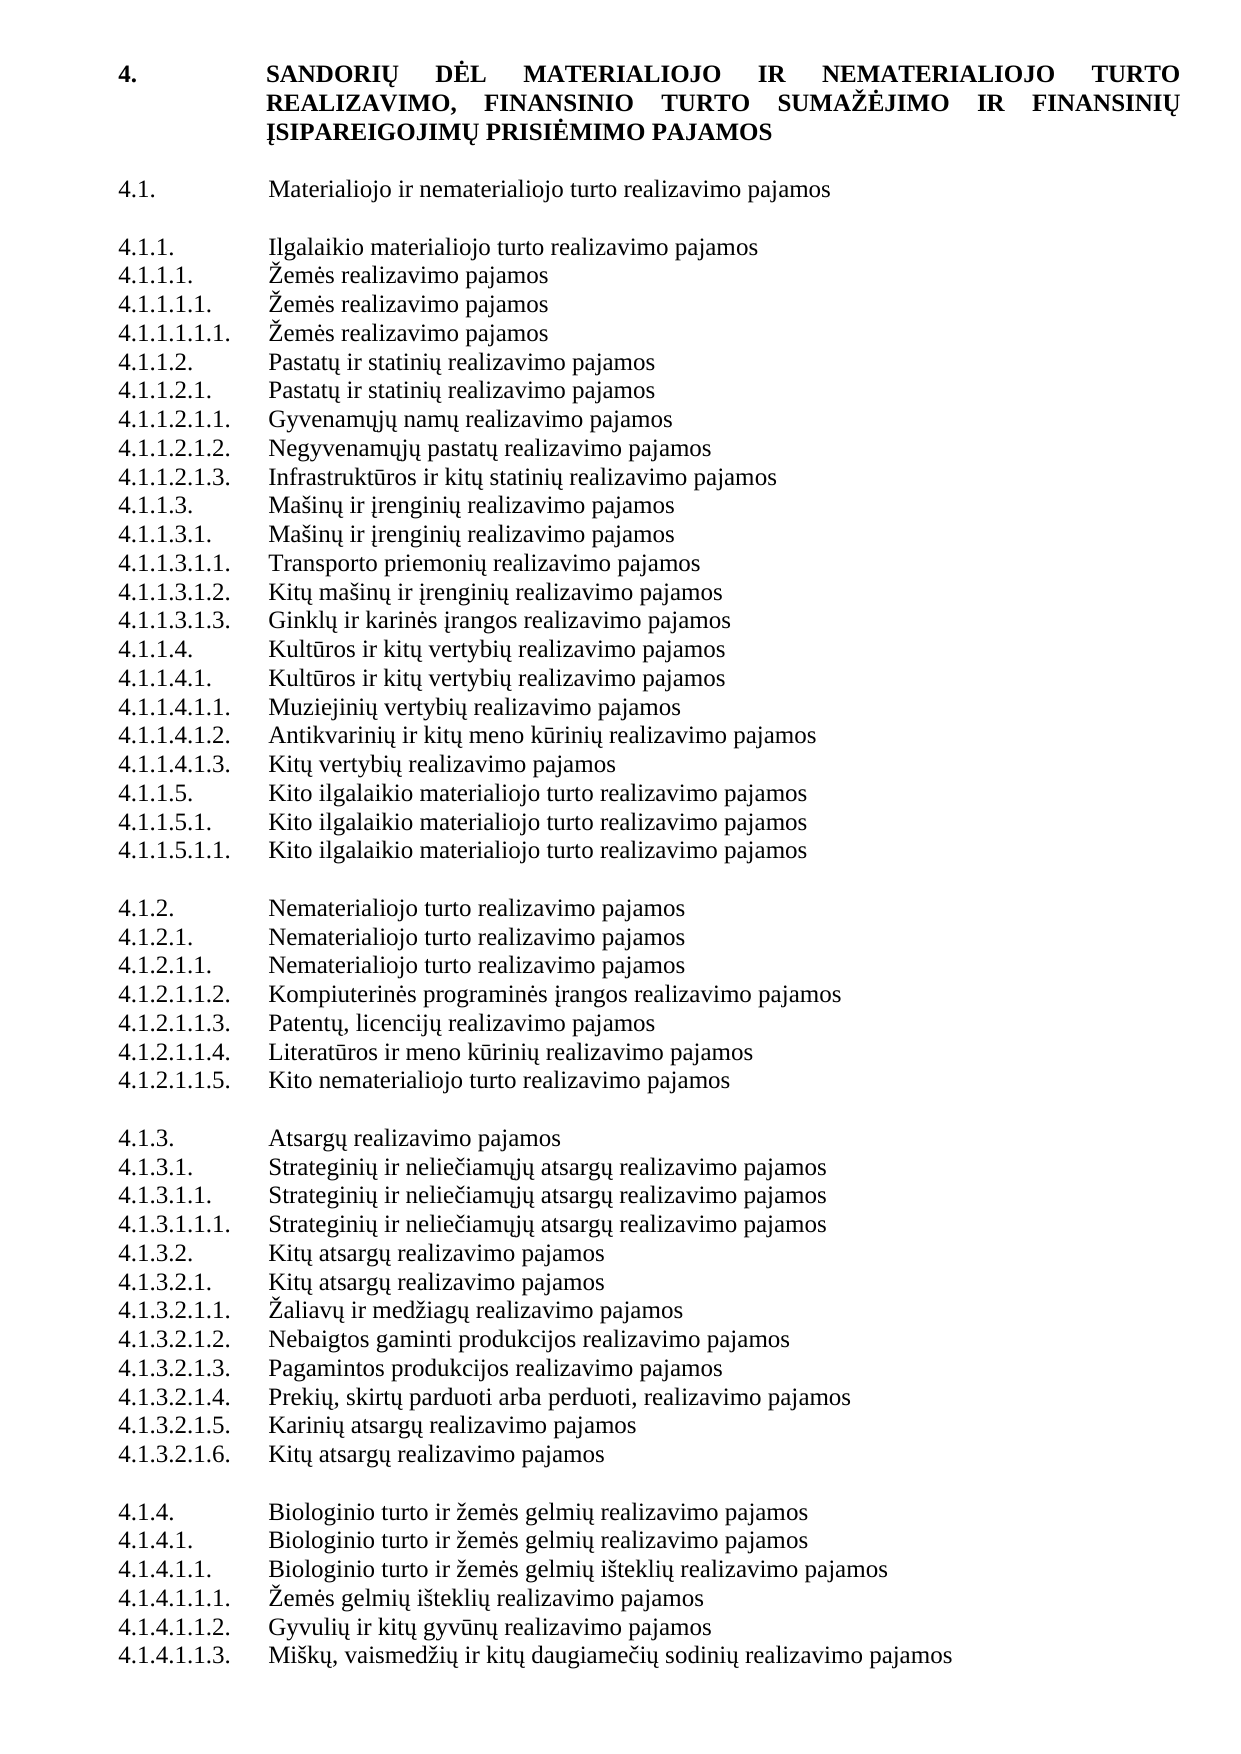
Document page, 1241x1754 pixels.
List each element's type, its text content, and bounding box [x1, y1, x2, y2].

text 4.1.1.2.1.1. Gyvenamųjų namų realizavimo pajamos [118, 404, 1181, 433]
text 4.1.1.4.1.3. Kitų vertybių realizavimo pajamos [118, 749, 1181, 778]
text 4.1.3.2.1.3. Pagamintos produkcijos realizavimo pajamos [118, 1353, 1181, 1382]
text 4.1.2. Nematerialiojo turto realizavimo pajamos [118, 893, 1181, 922]
text 4.1.1.4.1.2. Antikvarinių ir kitų meno kūrinių realizavimo pajamos [118, 720, 1181, 749]
text 4.1.4.1.1.1. Žemės gelmių išteklių realizavimo pajamos [118, 1583, 1181, 1612]
text 4.1.3. Atsargų realizavimo pajamos [118, 1123, 1181, 1152]
text 4.1.3.1. Strateginių ir neliečiamųjų atsargų realizavimo pajamos [118, 1152, 1181, 1180]
text 4.1.1.2.1.3. Infrastruktūros ir kitų statinių realizavimo pajamos [118, 462, 1181, 490]
text 4.1.3.2. Kitų atsargų realizavimo pajamos [118, 1238, 1181, 1267]
text 4.1.4.1.1. Biologinio turto ir žemės gelmių išteklių realizavimo pajamos [118, 1554, 1181, 1583]
text 4.1.1.5. Kito ilgalaikio materialiojo turto realizavimo pajamos [118, 778, 1181, 807]
text 4.1.2.1.1.4. Literatūros ir meno kūrinių realizavimo pajamos [118, 1037, 1181, 1065]
text 4.1.1.2. Pastatų ir statinių realizavimo pajamos [118, 347, 1181, 375]
text 4.1.4.1.1.3. Miškų, vaismedžių ir kitų daugiamečių sodinių realizavimo pajamos [118, 1640, 1181, 1669]
text 4.1.1.3.1. Mašinų ir įrenginių realizavimo pajamos [118, 519, 1181, 548]
text 4.1.1.4. Kultūros ir kitų vertybių realizavimo pajamos [118, 634, 1181, 663]
text 4.1.2.1.1. Nematerialiojo turto realizavimo pajamos [118, 950, 1181, 979]
text 4. SANDORIŲ DĖL MATERIALIOJO IR NEMATERIALIOJO TURTO REALIZAVIMO, FINANSINIO TURTO SUMAŽĖJIMO IR FINANSINIŲ ĮSIPAREIGOJIMŲ PRISIĖMIMO PAJAMOS [118, 59, 1181, 145]
text 4.1.3.1.1. Strateginių ir neliečiamųjų atsargų realizavimo pajamos [118, 1180, 1181, 1209]
text 4.1.1.4.1. Kultūros ir kitų vertybių realizavimo pajamos [118, 663, 1181, 692]
text 4.1.4.1.1.2. Gyvulių ir kitų gyvūnų realizavimo pajamos [118, 1612, 1181, 1640]
text 4.1.1.1.1. Žemės realizavimo pajamos [118, 289, 1181, 318]
text 4.1.1.3.1.3. Ginklų ir karinės įrangos realizavimo pajamos [118, 605, 1181, 634]
text 4.1.4.1. Biologinio turto ir žemės gelmių realizavimo pajamos [118, 1525, 1181, 1554]
text 4.1.3.2.1.4. Prekių, skirtų parduoti arba perduoti, realizavimo pajamos [118, 1382, 1181, 1410]
text 4.1.2.1.1.3. Patentų, licencijų realizavimo pajamos [118, 1008, 1181, 1037]
text 4.1.1.5.1.1. Kito ilgalaikio materialiojo turto realizavimo pajamos [118, 835, 1181, 864]
text 4.1.3.2.1.5. Karinių atsargų realizavimo pajamos [118, 1410, 1181, 1439]
text 4.1.3.2.1.6. Kitų atsargų realizavimo pajamos [118, 1439, 1181, 1468]
text 4.1.3.2.1. Kitų atsargų realizavimo pajamos [118, 1267, 1181, 1295]
text 4.1.1. Ilgalaikio materialiojo turto realizavimo pajamos [118, 232, 1181, 260]
text 4.1.3.2.1.2. Nebaigtos gaminti produkcijos realizavimo pajamos [118, 1324, 1181, 1353]
text 4.1.4. Biologinio turto ir žemės gelmių realizavimo pajamos [118, 1497, 1181, 1525]
text 4.1.1.3.1.1. Transporto priemonių realizavimo pajamos [118, 548, 1181, 577]
text 4.1.2.1.1.2. Kompiuterinės programinės įrangos realizavimo pajamos [118, 979, 1181, 1008]
text 4.1.2.1. Nematerialiojo turto realizavimo pajamos [118, 922, 1181, 950]
text 4.1. Materialiojo ir nematerialiojo turto realizavimo pajamos [118, 174, 1181, 203]
text 4.1.1.1.1.1. Žemės realizavimo pajamos [118, 318, 1181, 347]
text 4.1.3.1.1.1. Strateginių ir neliečiamųjų atsargų realizavimo pajamos [118, 1209, 1181, 1238]
text 4.1.1.5.1. Kito ilgalaikio materialiojo turto realizavimo pajamos [118, 807, 1181, 835]
text 4.1.1.4.1.1. Muziejinių vertybių realizavimo pajamos [118, 692, 1181, 720]
text 4.1.1.1. Žemės realizavimo pajamos [118, 260, 1181, 289]
text 4.1.1.3.1.2. Kitų mašinų ir įrenginių realizavimo pajamos [118, 577, 1181, 605]
text 4.1.1.2.1.2. Negyvenamųjų pastatų realizavimo pajamos [118, 433, 1181, 462]
text 4.1.1.3. Mašinų ir įrenginių realizavimo pajamos [118, 490, 1181, 519]
text 4.1.1.2.1. Pastatų ir statinių realizavimo pajamos [118, 375, 1181, 404]
text 4.1.2.1.1.5. Kito nematerialiojo turto realizavimo pajamos [118, 1065, 1181, 1094]
text 4.1.3.2.1.1. Žaliavų ir medžiagų realizavimo pajamos [118, 1295, 1181, 1324]
